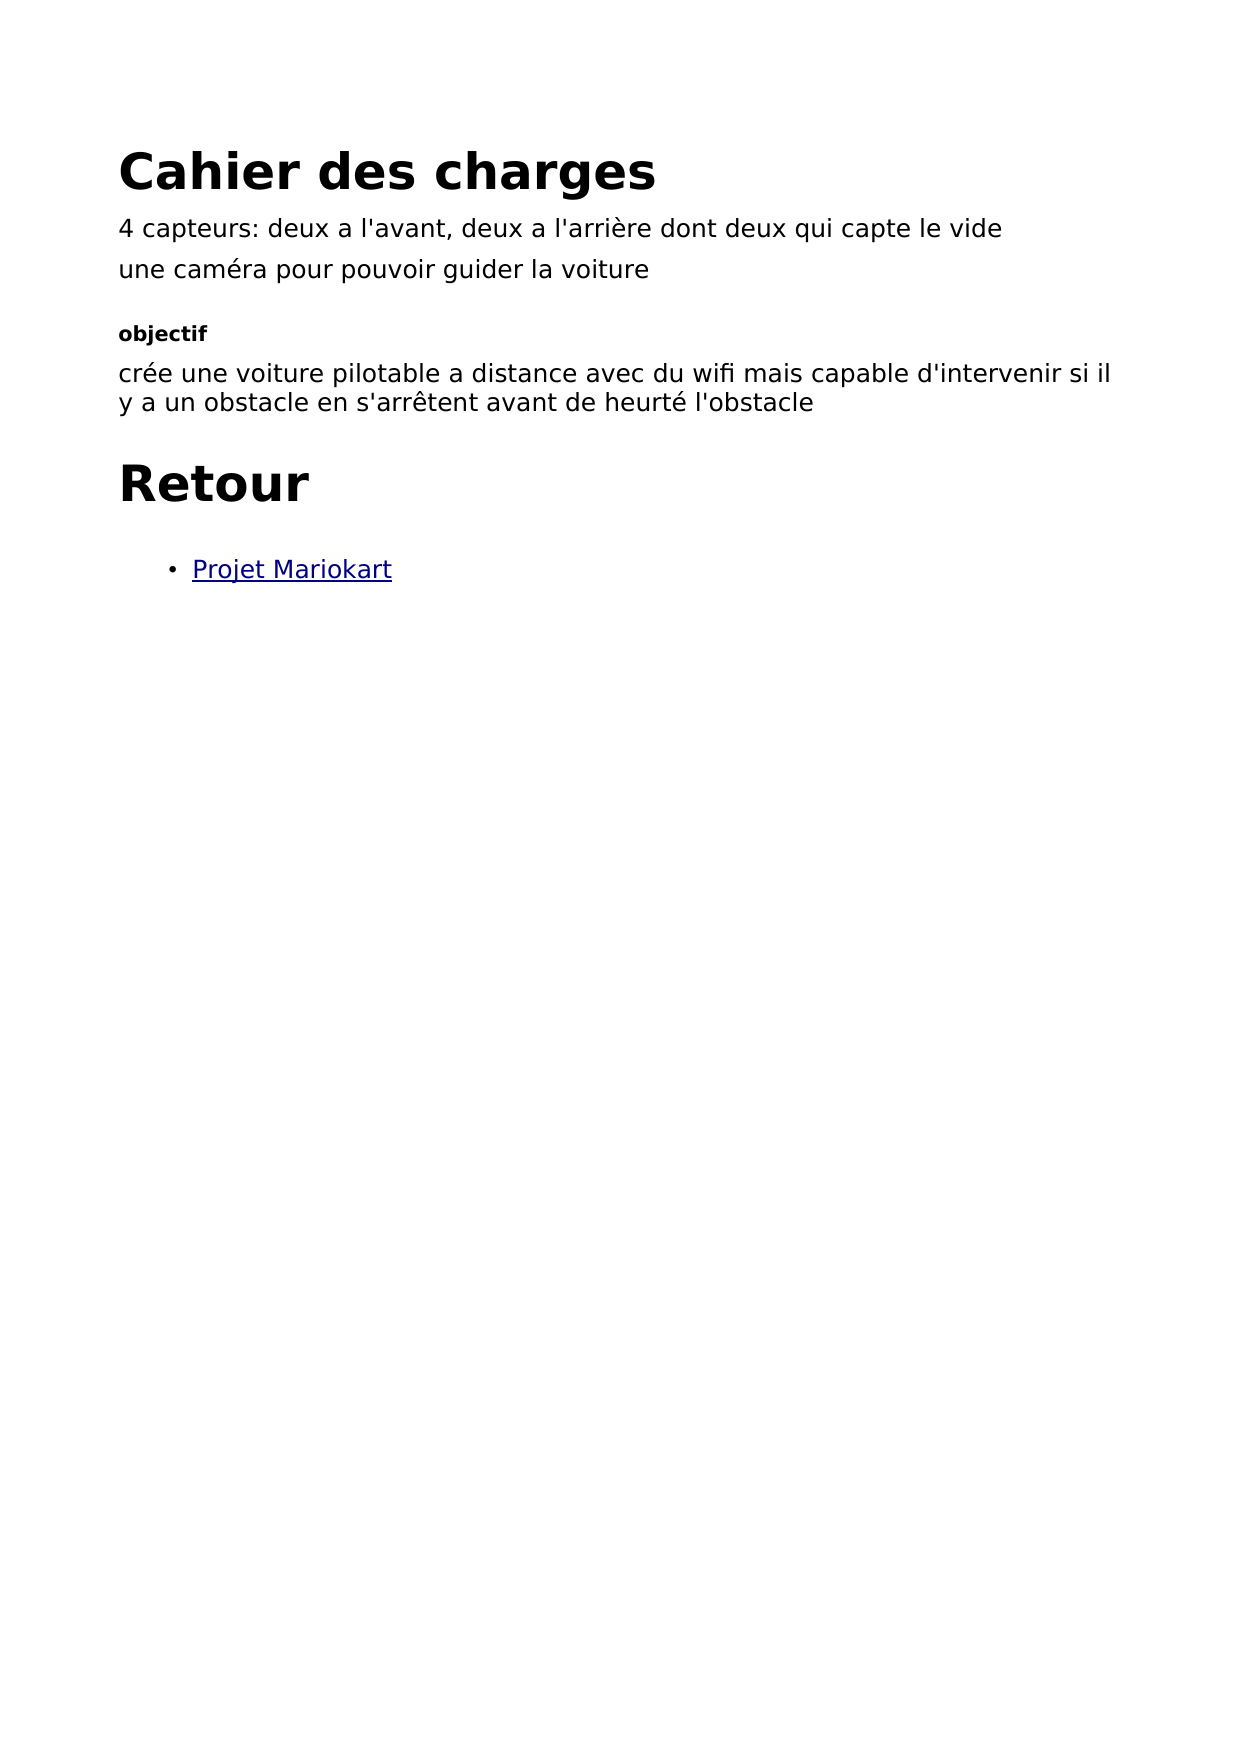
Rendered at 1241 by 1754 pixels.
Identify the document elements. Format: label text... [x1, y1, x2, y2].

subtitle objectif [118, 322, 1122, 346]
list Projet Mariokart [177, 555, 1122, 584]
subtitle Cahier des charges [118, 143, 1122, 201]
text 4 capteurs: deux a l'avant, deux a l'arrière dont deux qui capte le vide [118, 214, 1122, 243]
text une caméra pour pouvoir guider la voiture [118, 256, 1122, 285]
subtitle Retour [118, 455, 1122, 513]
text crée une voiture pilotable a distance avec du wifi mais capable d'intervenir si il y a un obstacle en s'arrêtent avant de heurté l'obstacle [118, 359, 1122, 417]
